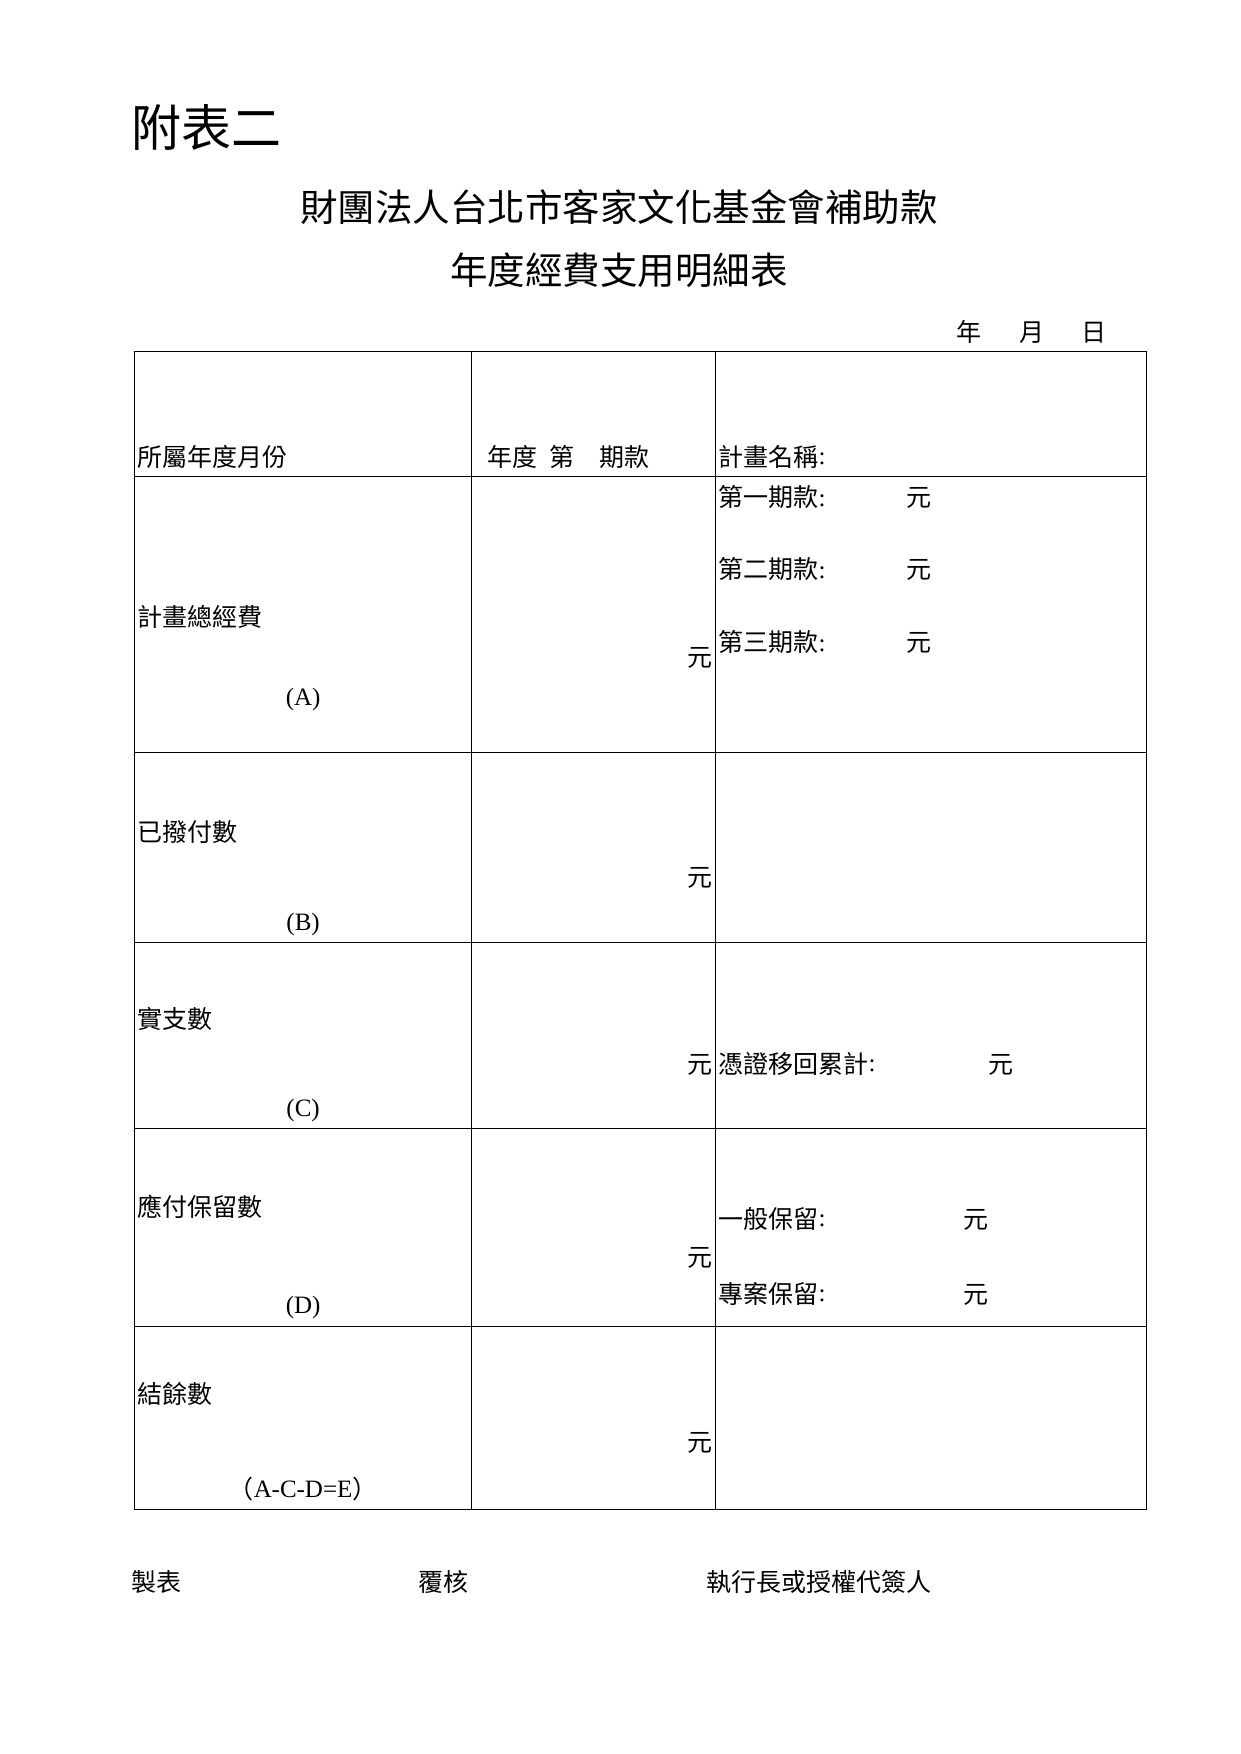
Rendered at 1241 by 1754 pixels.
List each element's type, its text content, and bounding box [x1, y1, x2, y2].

table_header 計畫名稱: [716, 352, 1146, 476]
table_cell 計畫總經費 (A) [135, 477, 471, 752]
text 年度經費支用明細表 [131, 226, 1106, 289]
table_cell 實支數 (C) [135, 943, 471, 1128]
table_cell 第一期款: 元 第二期款: 元 第三期款: 元 [716, 477, 1146, 752]
table_cell [716, 753, 1146, 942]
table_cell 元 [472, 1129, 715, 1326]
text 製表 覆核 執行長或授權代簽人 [131, 1539, 1106, 1601]
table_cell 一般保留: 元 專案保留: 元 [716, 1129, 1146, 1326]
text 年 月 日 [131, 289, 1106, 351]
table_cell 元 [472, 943, 715, 1128]
table_cell 元 [472, 477, 715, 752]
table_header 年度 第 期款 [472, 352, 715, 476]
text 財團法人台北市客家文化基金會補助款 [131, 164, 1106, 226]
table_cell 元 [472, 753, 715, 942]
table_cell [716, 1327, 1146, 1509]
table_header 所屬年度月份 [135, 352, 471, 476]
table_cell 憑證移回累計: 元 [716, 943, 1146, 1128]
table_cell 結餘數 （A-C-D=E） [135, 1327, 471, 1509]
table_cell 已撥付數 (B) [135, 753, 471, 942]
table_cell 元 [472, 1327, 715, 1509]
table_cell 應付保留數 (D) [135, 1129, 471, 1326]
